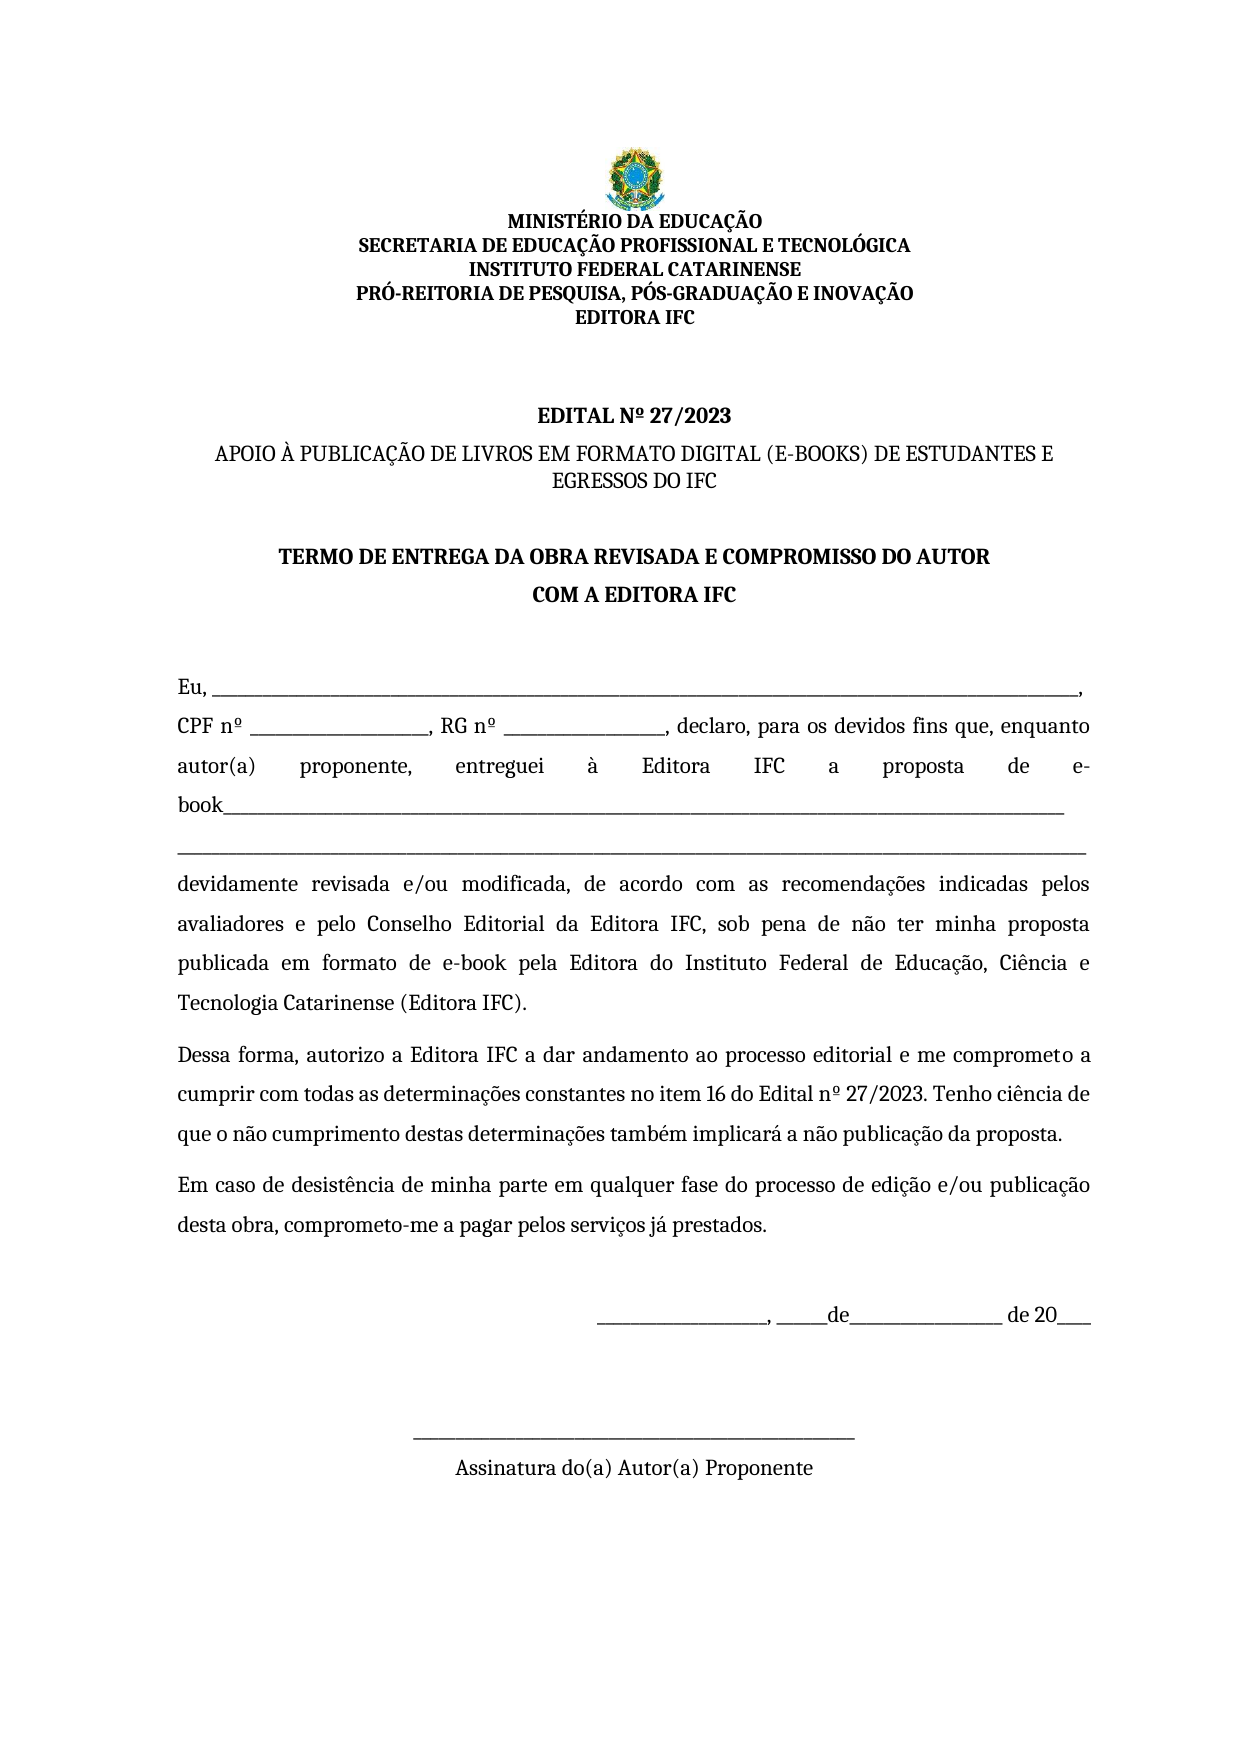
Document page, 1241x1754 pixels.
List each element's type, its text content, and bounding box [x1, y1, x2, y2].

text EDITAL Nº 27/2023 [177, 402, 1091, 429]
text Assinatura do(a) Autor(a) Proponente [177, 1455, 1091, 1481]
text Em caso de desistência de minha parte em qualquer fase do processo de edição e/ou publicação desta obra, comprometo-me a pagar pelos serviços já prestados. [177, 1172, 1091, 1238]
text devidamente revisada e/ou modificada, de acordo com as recomendações indicadas pelos avaliadores e pelo Conselho Editorial da Editora IFC, sob pena de não ter minha proposta publicada em formato de e-book pela Editora do Instituto Federal de Educação, Ciência e Tecnologia Catarinense (Editora IFC). [177, 871, 1091, 1016]
text COM A EDITORA IFC [177, 582, 1091, 608]
text ____________________, ______de__________________ de 20____ [177, 1302, 1091, 1328]
text Dessa forma, autorizo a Editora IFC a dar andamento ao processo editorial e me comprometo a cumprir com todas as determinações constantes no item 16 do Edital nº 27/2023. Tenho ciência de que o não cumprimento destas determinações também implicará a não publicação da proposta. [177, 1041, 1091, 1147]
text ____________________________________________________ [177, 1417, 1091, 1443]
text TERMO DE ENTREGA DA OBRA REVISADA E COMPROMISSO DO AUTOR [177, 544, 1091, 570]
picture [605, 147, 665, 211]
text CPF nº _____________________, RG nº ___________________, declaro, para os devidos fins que, enquanto autor(a) proponente, entreguei à Editora IFC a proposta de e-book___________________________________________________________________________________________________ ___________________________________________________________________________________________________________ [177, 713, 1091, 858]
text APOIO À PUBLICAÇÃO DE LIVROS EM FORMATO DIGITAL (E-BOOKS) DE ESTUDANTES E EGRESSOS DO IFC [177, 441, 1091, 494]
text Eu, ______________________________________________________________________________________________________, [177, 673, 1091, 700]
